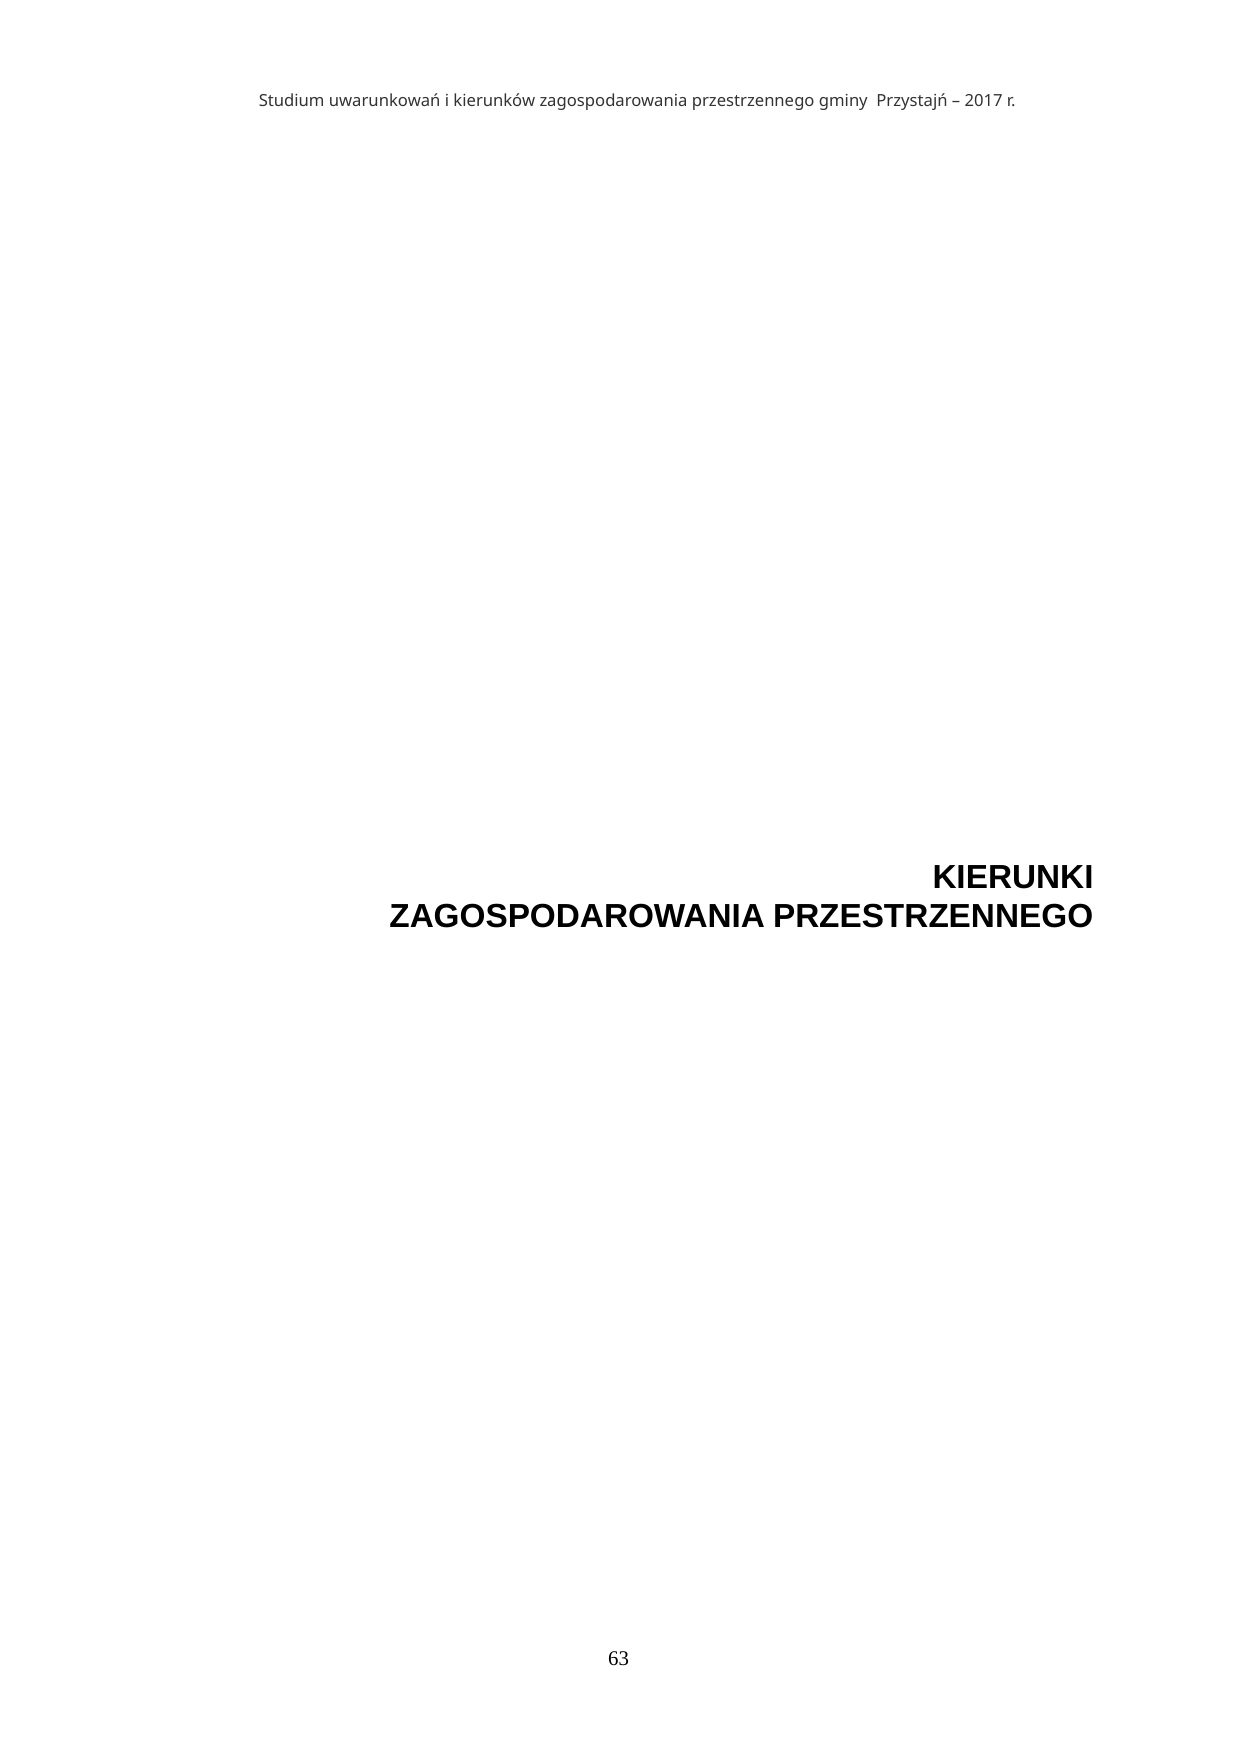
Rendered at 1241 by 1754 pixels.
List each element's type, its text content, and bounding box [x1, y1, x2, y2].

text ZAGOSPODAROWANIA PRZESTRZENNEGO [143, 896, 1093, 934]
text KIERUNKI [143, 857, 1093, 896]
